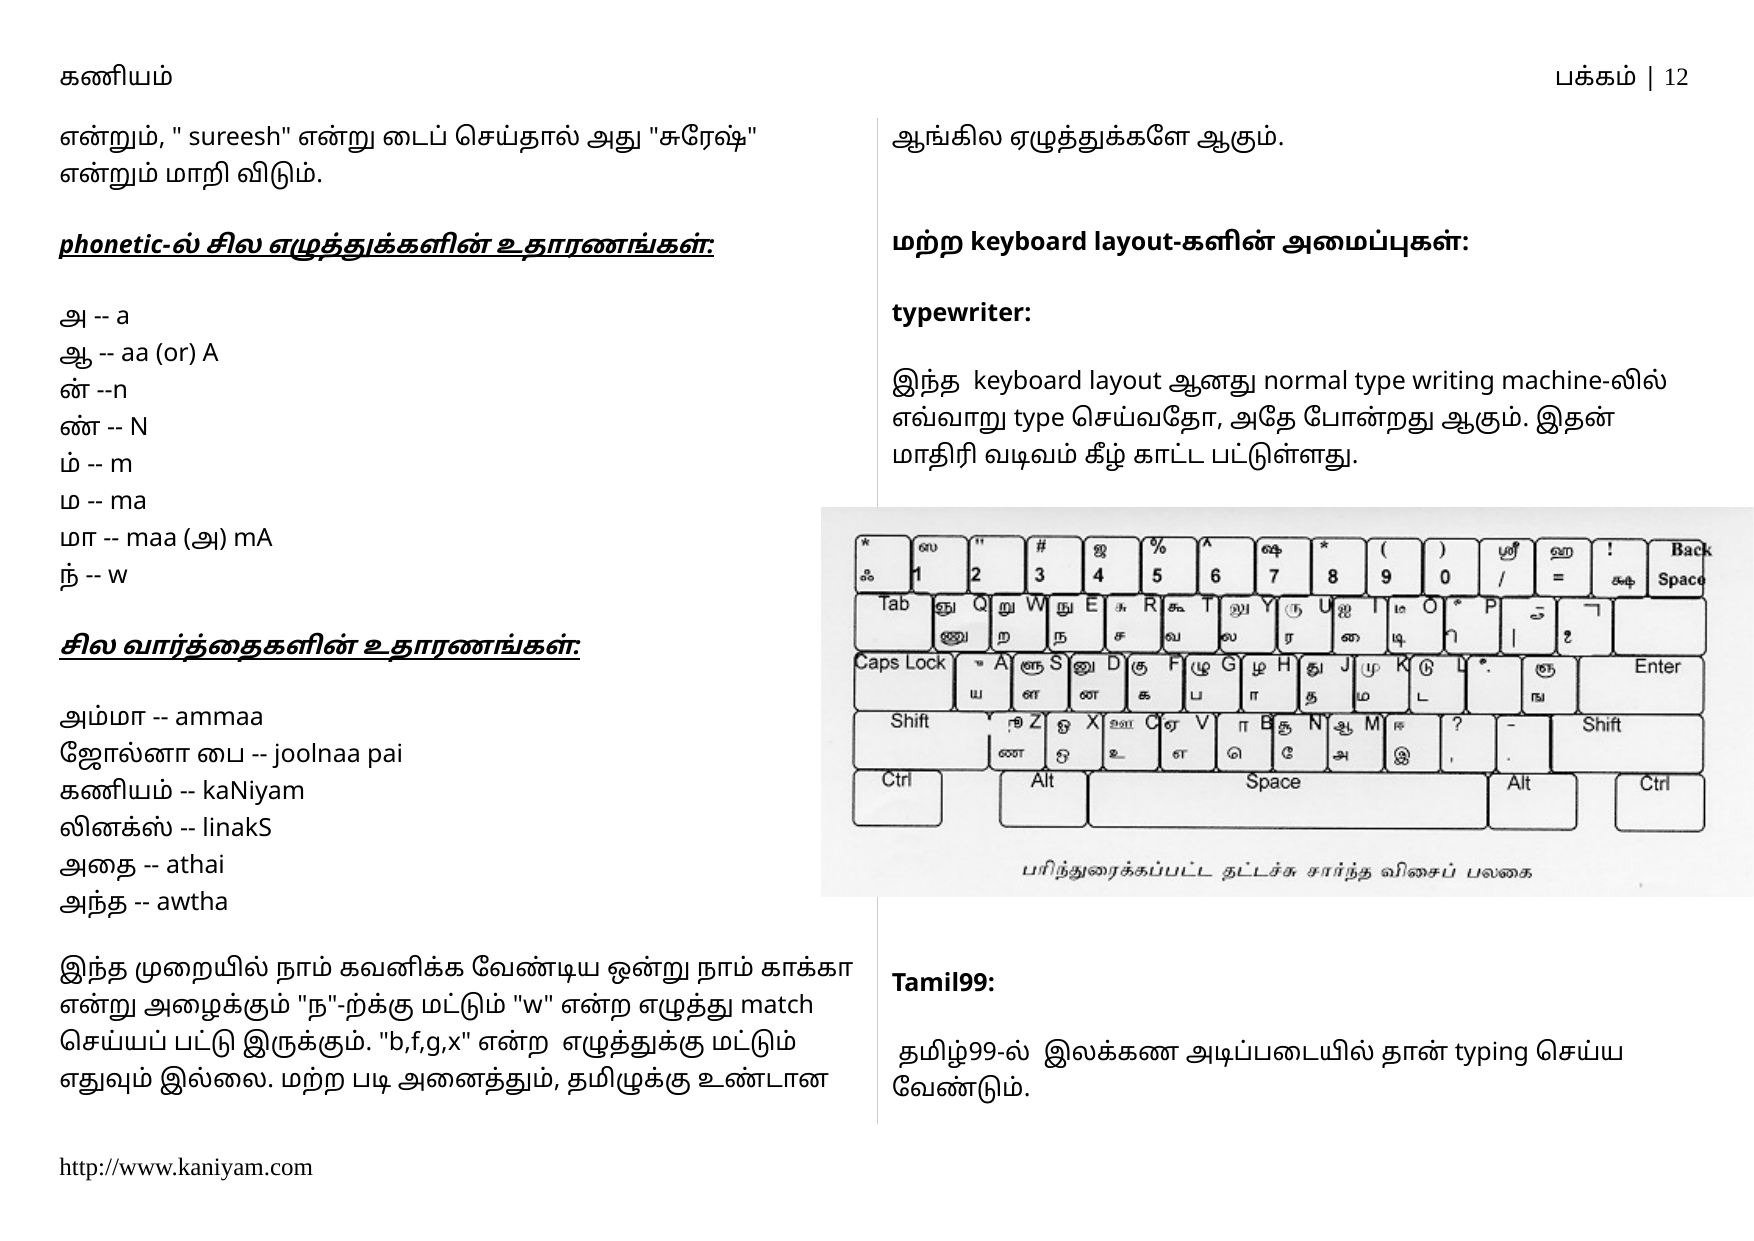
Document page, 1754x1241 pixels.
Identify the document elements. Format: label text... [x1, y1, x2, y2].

text இந்த keyboard layout ஆனது normal type writing machine-லில் எவ்வாறு type செய்வதோ, அதே போன்றது ஆகும். இதன் மாதிரி வடிவம் கீழ் காட்ட பட்டுள்ளது. [892, 363, 1695, 474]
text அந்த -- awtha [59, 883, 862, 920]
text சில வார்த்தைகளின் உதாரணங்கள்: [59, 627, 821, 664]
text என்றும், " sureesh" என்று டைப் செய்தால் அது "சுரேஷ்" என்றும் மாறி விடும். [59, 118, 862, 192]
text ந் -- w [59, 556, 821, 593]
text அ -- a [59, 298, 862, 334]
text ம் -- m [59, 446, 862, 482]
text phonetic-ல் சில எழுத்துக்களின் உதாரணங்கள்: [59, 227, 862, 263]
picture [821, 507, 1754, 897]
text தமிழ்99-ல் இலக்கண அடிப்படையில் தான் typing செய்ய வேண்டும். [892, 1033, 1695, 1107]
text ஆங்கில ஏழுத்துக்களே ஆகும். [892, 118, 1695, 156]
text இந்த முறையில் நாம் கவனிக்க வேண்டிய ஒன்று நாம் காக்கா என்று அழைக்கும் "ந"-ற்க்கு மட்டும் "w" என்ற எழுத்து match செய்யப் பட்டு இருக்கும். "b,f,g,x" என்ற எழுத்துக்கு மட்டும் எதுவும் இல்லை. மற்ற படி அனைத்தும், தமிழுக்கு உண்டான [59, 954, 862, 1098]
text அம்மா -- ammaa [59, 698, 821, 736]
text ஜோல்னா பை -- joolnaa pai [59, 736, 821, 772]
text மற்ற keyboard layout-களின் அமைப்புகள்: [892, 224, 1695, 261]
text ன் --n [59, 372, 862, 408]
text typewriter: [892, 295, 1695, 329]
text ண் -- N [59, 408, 862, 446]
text மா -- maa (அ) mA [59, 519, 821, 556]
text Tamil99: [892, 965, 1695, 999]
text ஆ -- aa (or) A [59, 334, 862, 372]
text ம -- ma [59, 482, 862, 519]
text கணியம் -- kaNiyam [59, 772, 821, 809]
text லினக்ஸ் -- linakS [59, 809, 821, 846]
text அதை -- athai [59, 846, 821, 883]
